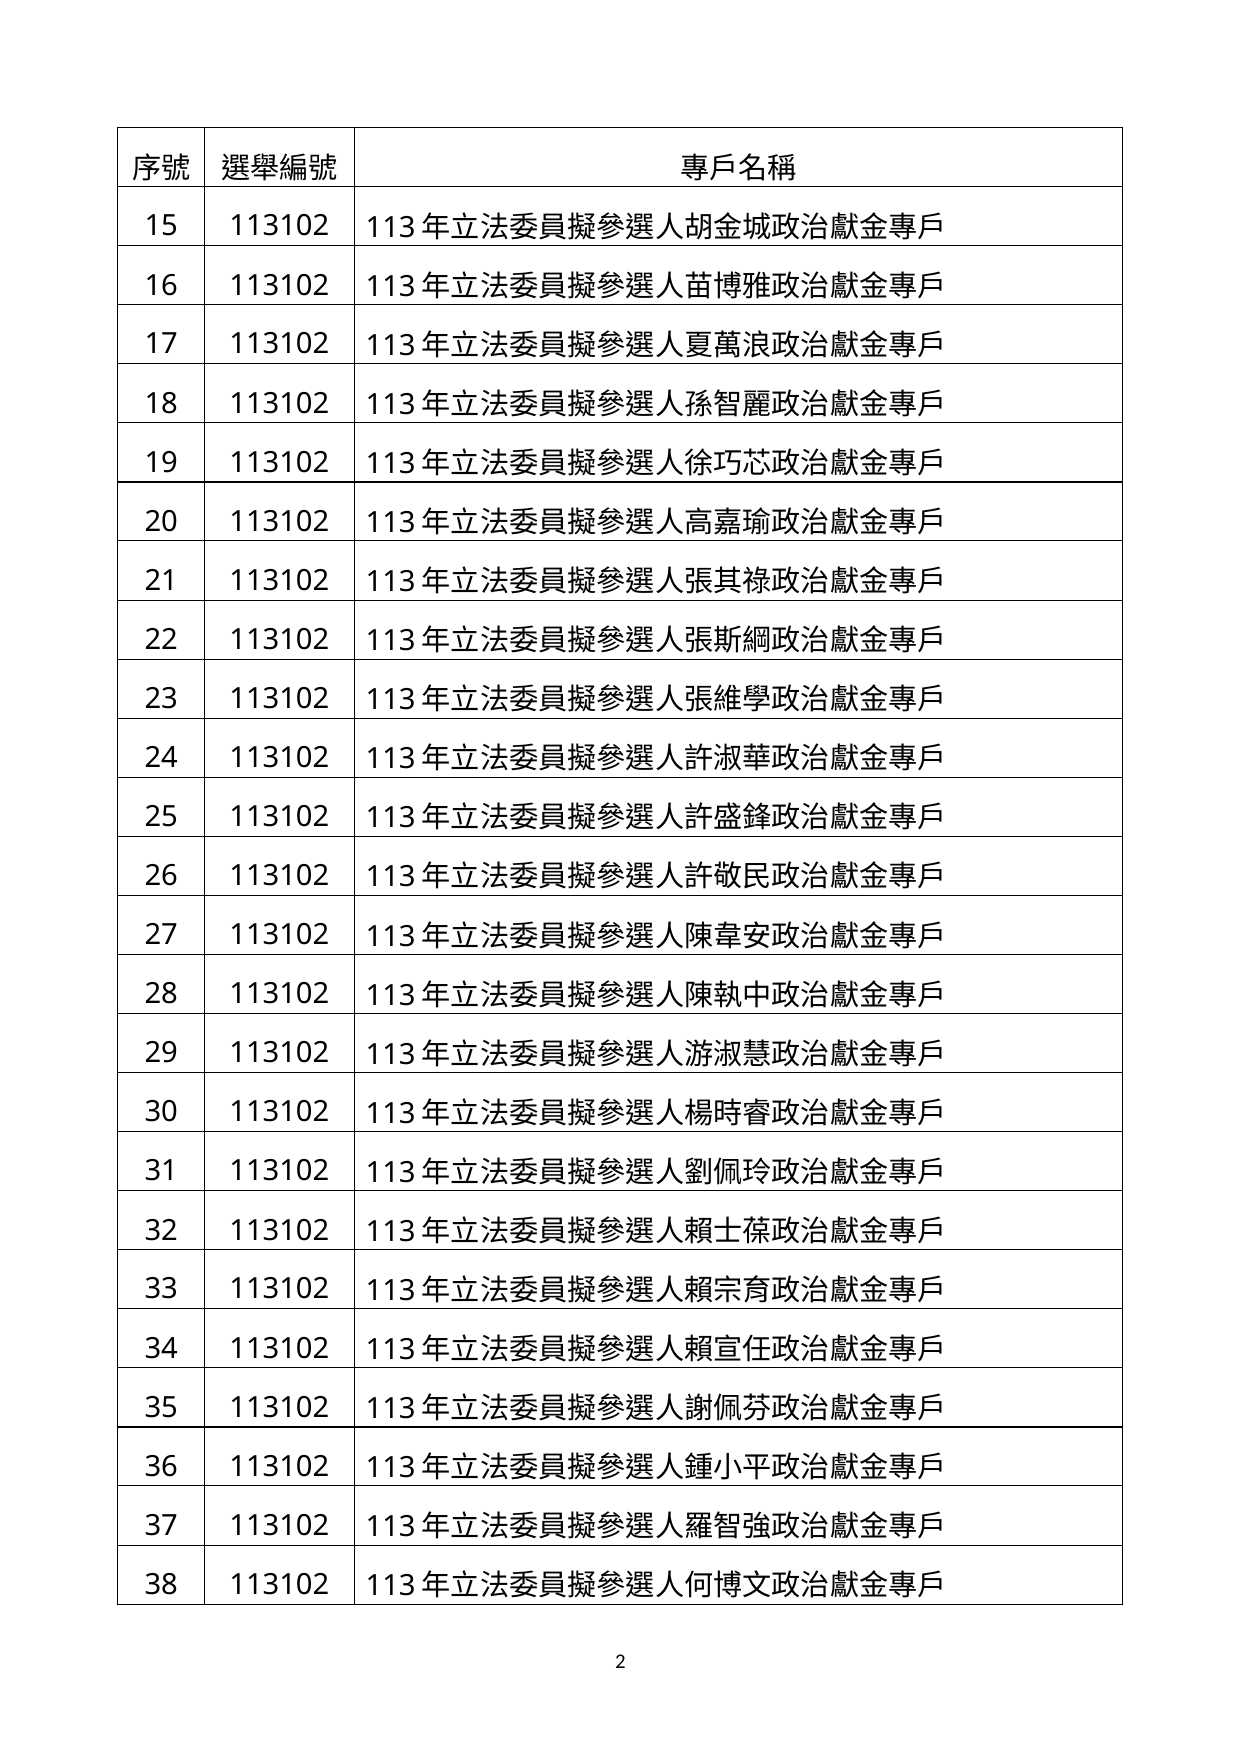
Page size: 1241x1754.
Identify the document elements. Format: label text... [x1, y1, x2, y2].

table_cell 113102 [205, 187, 354, 245]
table_cell 113年立法委員擬參選人苗博雅政治獻金專戶 [355, 246, 1122, 304]
table_cell 38 [118, 1546, 204, 1603]
table_cell 113年立法委員擬參選人孫智麗政治獻金專戶 [355, 364, 1122, 422]
table_cell 113年立法委員擬參選人高嘉瑜政治獻金專戶 [355, 483, 1122, 540]
table_cell 113102 [205, 1250, 354, 1308]
table_cell 113102 [205, 955, 354, 1013]
table_cell 113102 [205, 364, 354, 422]
table_cell 113年立法委員擬參選人賴宗育政治獻金專戶 [355, 1250, 1122, 1308]
table_cell 113102 [205, 1014, 354, 1072]
table_cell 17 [118, 305, 204, 363]
table_cell 113102 [205, 1073, 354, 1131]
table_cell 25 [118, 778, 204, 836]
table_cell 113102 [205, 305, 354, 363]
table_cell 36 [118, 1428, 204, 1485]
table_cell 113102 [205, 1191, 354, 1249]
table_cell 113年立法委員擬參選人張斯綱政治獻金專戶 [355, 601, 1122, 658]
table_cell 113年立法委員擬參選人劉佩玲政治獻金專戶 [355, 1132, 1122, 1190]
table_cell 113102 [205, 246, 354, 304]
table_cell 24 [118, 719, 204, 777]
table_cell 21 [118, 541, 204, 599]
table_cell 113年立法委員擬參選人賴宣任政治獻金專戶 [355, 1309, 1122, 1367]
table_cell 35 [118, 1368, 204, 1426]
table_cell 32 [118, 1191, 204, 1249]
table_cell 113年立法委員擬參選人張其祿政治獻金專戶 [355, 541, 1122, 599]
table_cell 113年立法委員擬參選人許敬民政治獻金專戶 [355, 837, 1122, 895]
table_cell 113年立法委員擬參選人鍾小平政治獻金專戶 [355, 1428, 1122, 1485]
table_cell 113年立法委員擬參選人陳執中政治獻金專戶 [355, 955, 1122, 1013]
table_cell 20 [118, 483, 204, 540]
table_cell 113年立法委員擬參選人陳韋安政治獻金專戶 [355, 896, 1122, 954]
table_cell 113年立法委員擬參選人何博文政治獻金專戶 [355, 1546, 1122, 1603]
table_cell 113年立法委員擬參選人徐巧芯政治獻金專戶 [355, 423, 1122, 481]
table_cell 113年立法委員擬參選人張維學政治獻金專戶 [355, 660, 1122, 718]
table_cell 16 [118, 246, 204, 304]
table_cell 113年立法委員擬參選人胡金城政治獻金專戶 [355, 187, 1122, 245]
table_cell 113102 [205, 1309, 354, 1367]
table_header 專戶名稱 [355, 128, 1122, 186]
table_cell 113年立法委員擬參選人羅智強政治獻金專戶 [355, 1486, 1122, 1544]
table_header 選舉編號 [205, 128, 354, 186]
table_cell 26 [118, 837, 204, 895]
table_cell 113102 [205, 660, 354, 718]
table_cell 113102 [205, 719, 354, 777]
table_cell 113102 [205, 483, 354, 540]
table_cell 27 [118, 896, 204, 954]
table_cell 113年立法委員擬參選人楊時睿政治獻金專戶 [355, 1073, 1122, 1131]
table_cell 15 [118, 187, 204, 245]
table_cell 22 [118, 601, 204, 658]
table_header 序號 [118, 128, 204, 186]
table_cell 113102 [205, 837, 354, 895]
table_cell 28 [118, 955, 204, 1013]
table_cell 33 [118, 1250, 204, 1308]
table_cell 113102 [205, 423, 354, 481]
table_cell 18 [118, 364, 204, 422]
table_cell 34 [118, 1309, 204, 1367]
table_cell 30 [118, 1073, 204, 1131]
table_cell 113年立法委員擬參選人賴士葆政治獻金專戶 [355, 1191, 1122, 1249]
table_cell 113102 [205, 1428, 354, 1485]
table_cell 113年立法委員擬參選人游淑慧政治獻金專戶 [355, 1014, 1122, 1072]
table_cell 113102 [205, 1368, 354, 1426]
table_cell 113102 [205, 1132, 354, 1190]
table_cell 113年立法委員擬參選人夏萬浪政治獻金專戶 [355, 305, 1122, 363]
table_cell 29 [118, 1014, 204, 1072]
table_cell 113102 [205, 896, 354, 954]
table_cell 113年立法委員擬參選人許盛鋒政治獻金專戶 [355, 778, 1122, 836]
table_cell 113102 [205, 1546, 354, 1603]
table_cell 31 [118, 1132, 204, 1190]
table_cell 113年立法委員擬參選人謝佩芬政治獻金專戶 [355, 1368, 1122, 1426]
table_cell 113102 [205, 1486, 354, 1544]
table_cell 23 [118, 660, 204, 718]
table_cell 113102 [205, 601, 354, 658]
table_cell 113102 [205, 541, 354, 599]
table_cell 19 [118, 423, 204, 481]
table_cell 113年立法委員擬參選人許淑華政治獻金專戶 [355, 719, 1122, 777]
table_cell 113102 [205, 778, 354, 836]
table_cell 37 [118, 1486, 204, 1544]
